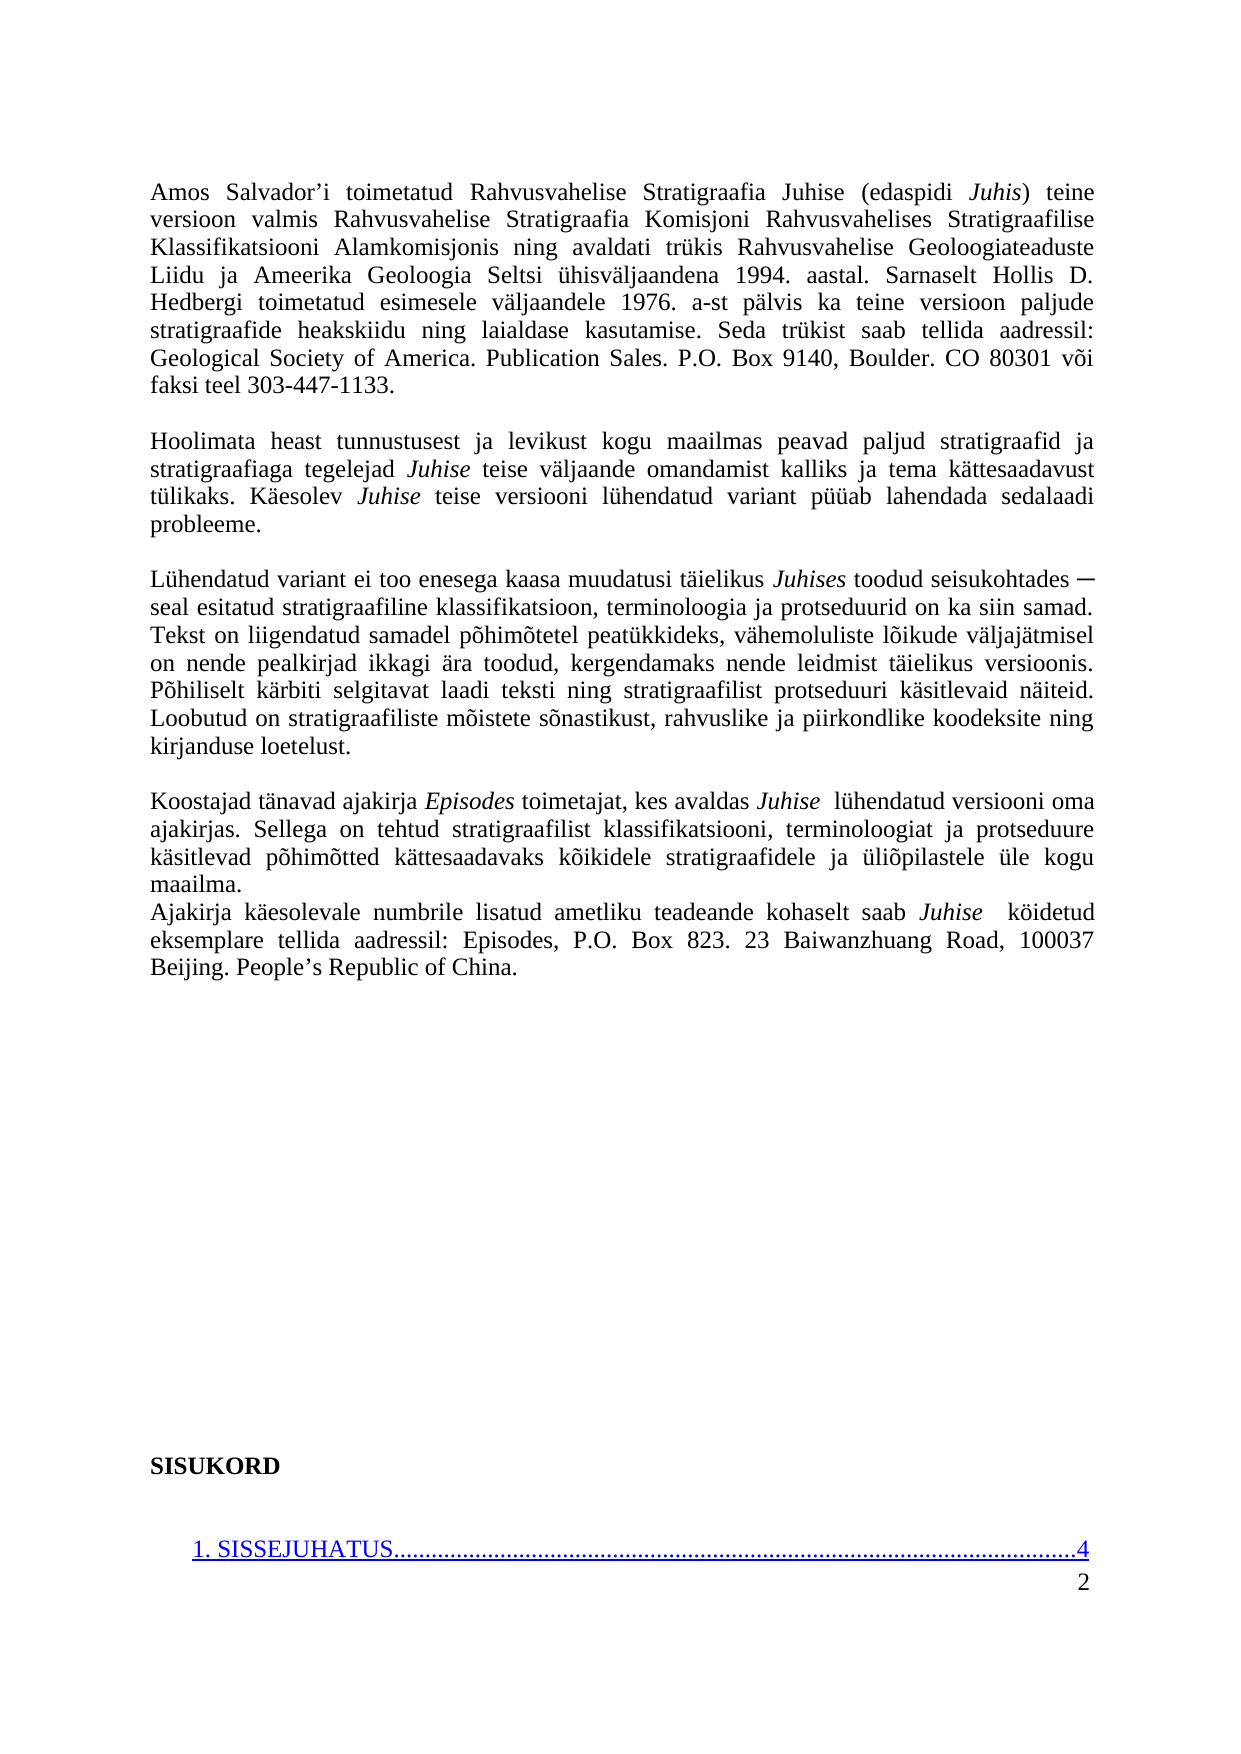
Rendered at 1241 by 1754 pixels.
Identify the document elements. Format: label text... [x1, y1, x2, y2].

text Hoolimata heast tunnustusest ja levikust kogu maailmas peavad paljud stratigraafid ja stratigraafiaga tegelejad Juhise teise väljaande omandamist kalliks ja tema kättesaadavust tülikaks. Käesolev Juhise teise versiooni lühendatud variant püüab lahendada sedalaadi probleeme. [150, 427, 1095, 538]
text Ajakirja käesolevale numbrile lisatud ametliku teadeande kohaselt saab Juhise köidetud eksemplare tellida aadressil: Episodes, P.O. Box 823. 23 Baiwanzhuang Road, 100037 Beijing. People’s Republic of China. [150, 898, 1095, 981]
text Amos Salvador’i toimetatud Rahvusvahelise Stratigraafia Juhise (edaspidi Juhis) teine versioon valmis Rahvusvahelise Stratigraafia Komisjoni Rahvusvahelises Stratigraafilise Klassifikatsiooni Alamkomisjonis ning avaldati trükis Rahvusvahelise Geoloogiateaduste Liidu ja Ameerika Geoloogia Seltsi ühisväljaandena 1994. aastal. Sarnaselt Hollis D. Hedbergi toimetatud esimesele väljaandele 1976. a-st pälvis ka teine versioon paljude stratigraafide heakskiidu ning laialdase kasutamise. Seda trükist saab tellida aadressil: Geological Society of America. Publication Sales. P.O. Box 9140, Boulder. CO 80301 või faksi teel 303-447-1133. [150, 178, 1095, 399]
text Koostajad tänavad ajakirja Episodes toimetajat, kes avaldas Juhise lühendatud versiooni oma ajakirjas. Sellega on tehtud stratigraafilist klassifikatsiooni, terminoloogiat ja protseduure käsitlevad põhimõtted kättesaadavaks kõikidele stratigraafidele ja üliõpilastele üle kogu maailma. [150, 787, 1095, 898]
text 1. SISSEJUHATUS 4 [192, 1535, 1090, 1563]
text Lühendatud variant ei too enesega kaasa muudatusi täielikus Juhises toodud seisukohtades ─ seal esitatud stratigraafiline klassifikatsioon, terminoloogia ja protseduurid on ka siin samad. Tekst on liigendatud samadel põhimõtetel peatükkideks, vähemoluliste lõikude väljajätmisel on nende pealkirjad ikkagi ära toodud, kergendamaks nende leidmist täielikus versioonis. Põhiliselt kärbiti selgitavat laadi teksti ning stratigraafilist protseduuri käsitlevaid näiteid. Loobutud on stratigraafiliste mõistete sõnastikust, rahvuslike ja piirkondlike koodeksite ning kirjanduse loetelust. [150, 566, 1095, 759]
text SISUKORD [150, 1452, 1095, 1480]
